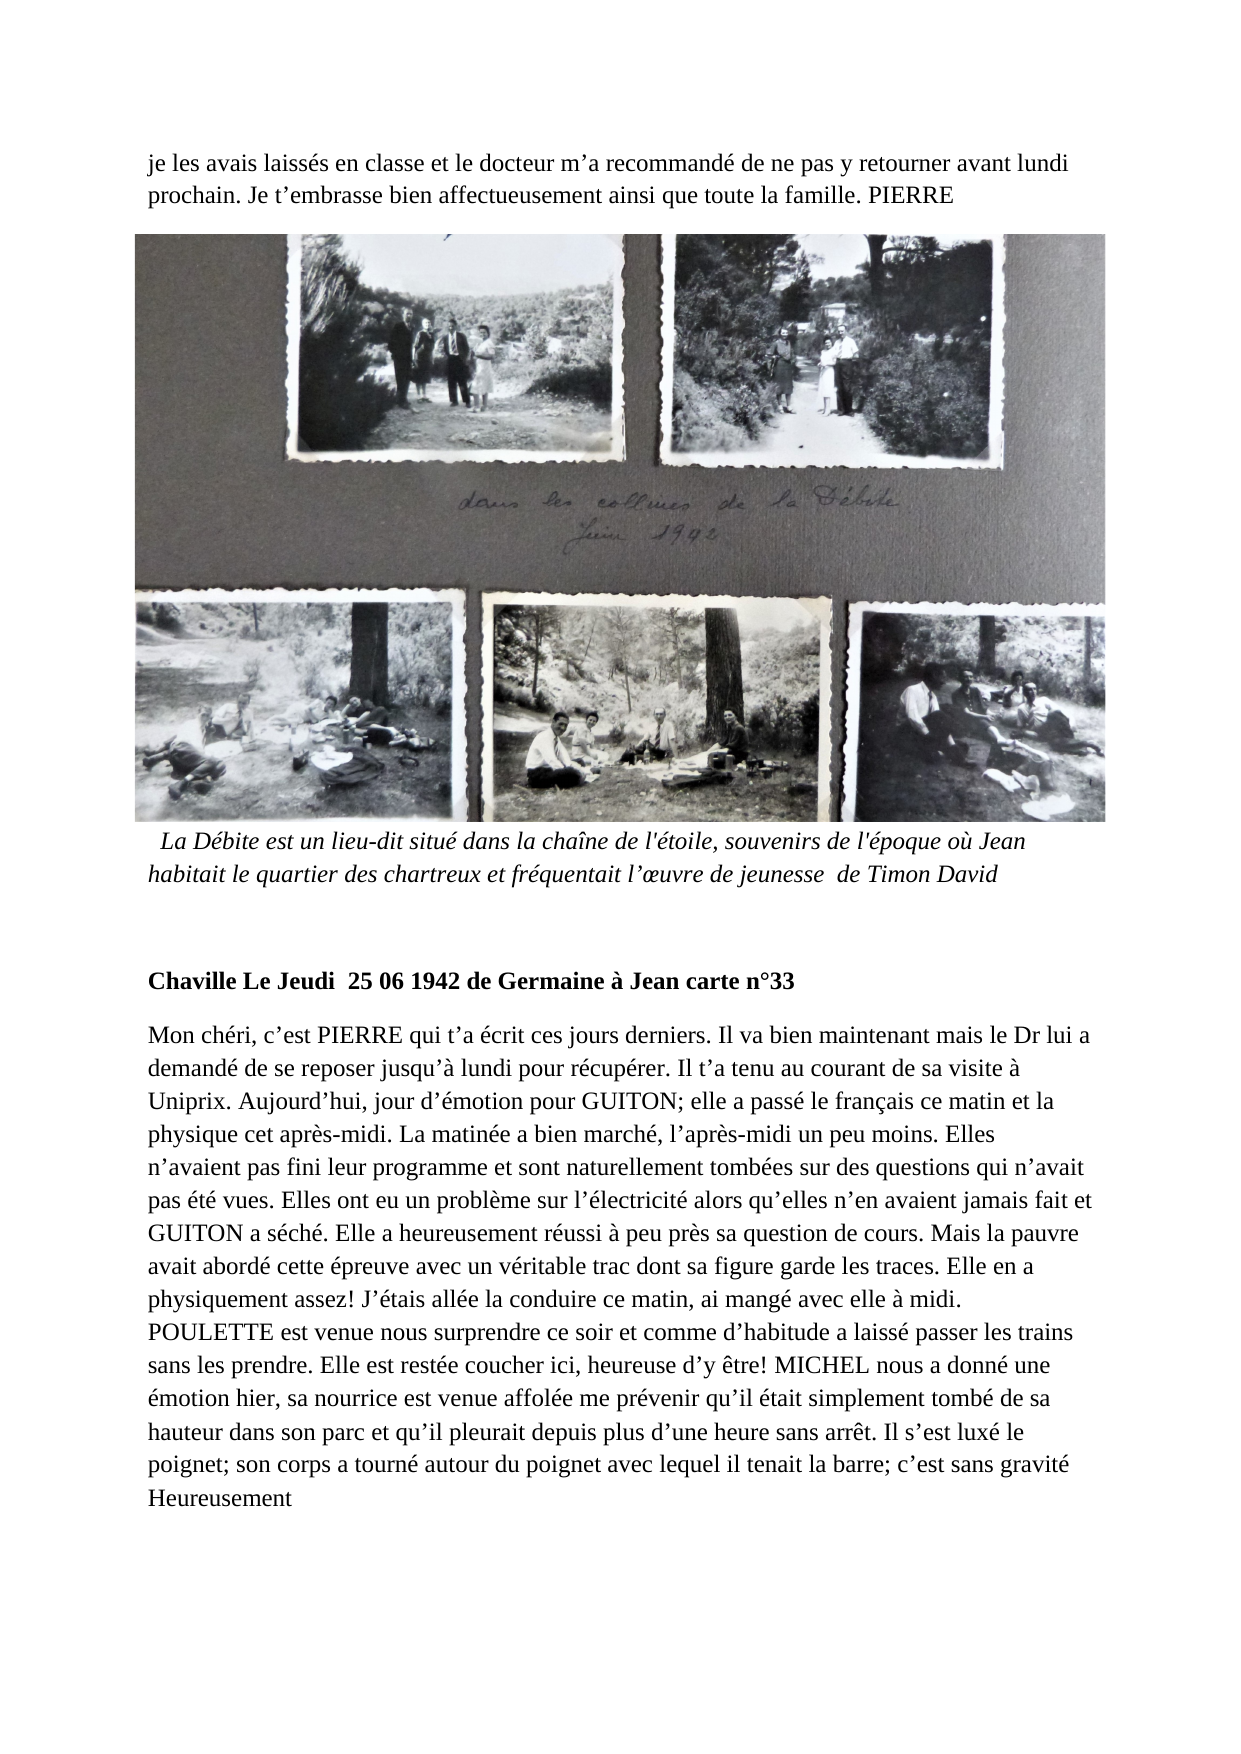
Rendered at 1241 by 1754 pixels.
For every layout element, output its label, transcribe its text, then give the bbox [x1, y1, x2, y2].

text La Débite est un lieu-dit situé dans la chaîne de l'étoile, souvenirs de l'époque où Jean habitait le quartier des chartreux et fréquentait l’œuvre de jeunesse de Timon David [148, 822, 1093, 887]
picture [134, 234, 1106, 822]
text je les avais laissés en classe et le docteur m’a recommandé de ne pas y retourner avant lundi prochain. Je t’embrasse bien affectueusement ainsi que toute la famille. PIERRE [148, 148, 1093, 209]
text Mon chéri, c’est PIERRE qui t’a écrit ces jours derniers. Il va bien maintenant mais le Dr lui a demandé de se reposer jusqu’à lundi pour récupérer. Il t’a tenu au courant de sa visite à Uniprix. Aujourd’hui, jour d’émotion pour GUITON; elle a passé le français ce matin et la physique cet après-midi. La matinée a bien marché, l’après-midi un peu moins. Elles n’avaient pas fini leur programme et sont naturellement tombées sur des questions qui n’avait pas été vues. Elles ont eu un problème sur l’électricité alors qu’elles n’en avaient jamais fait et GUITON a séché. Elle a heureusement réussi à peu près sa question de cours. Mais la pauvre avait abordé cette épreuve avec un véritable trac dont sa figure garde les traces. Elle en a physiquement assez! J’étais allée la conduire ce matin, ai mangé avec elle à midi. POULETTE est venue nous surprendre ce soir et comme d’habitude a laissé passer les trains sans les prendre. Elle est restée coucher ici, heureuse d’y être! MICHEL nous a donné une émotion hier, sa nourrice est venue affolée me prévenir qu’il était simplement tombé de sa hauteur dans son parc et qu’il pleurait depuis plus d’une heure sans arrêt. Il s’est luxé le poignet; son corps a tourné autour du poignet avec lequel il tenait la barre; c’est sans gravité Heureusement [148, 1020, 1093, 1511]
text Chaville Le Jeudi 25 06 1942 de Germaine à Jean carte n°33 [148, 966, 1093, 995]
